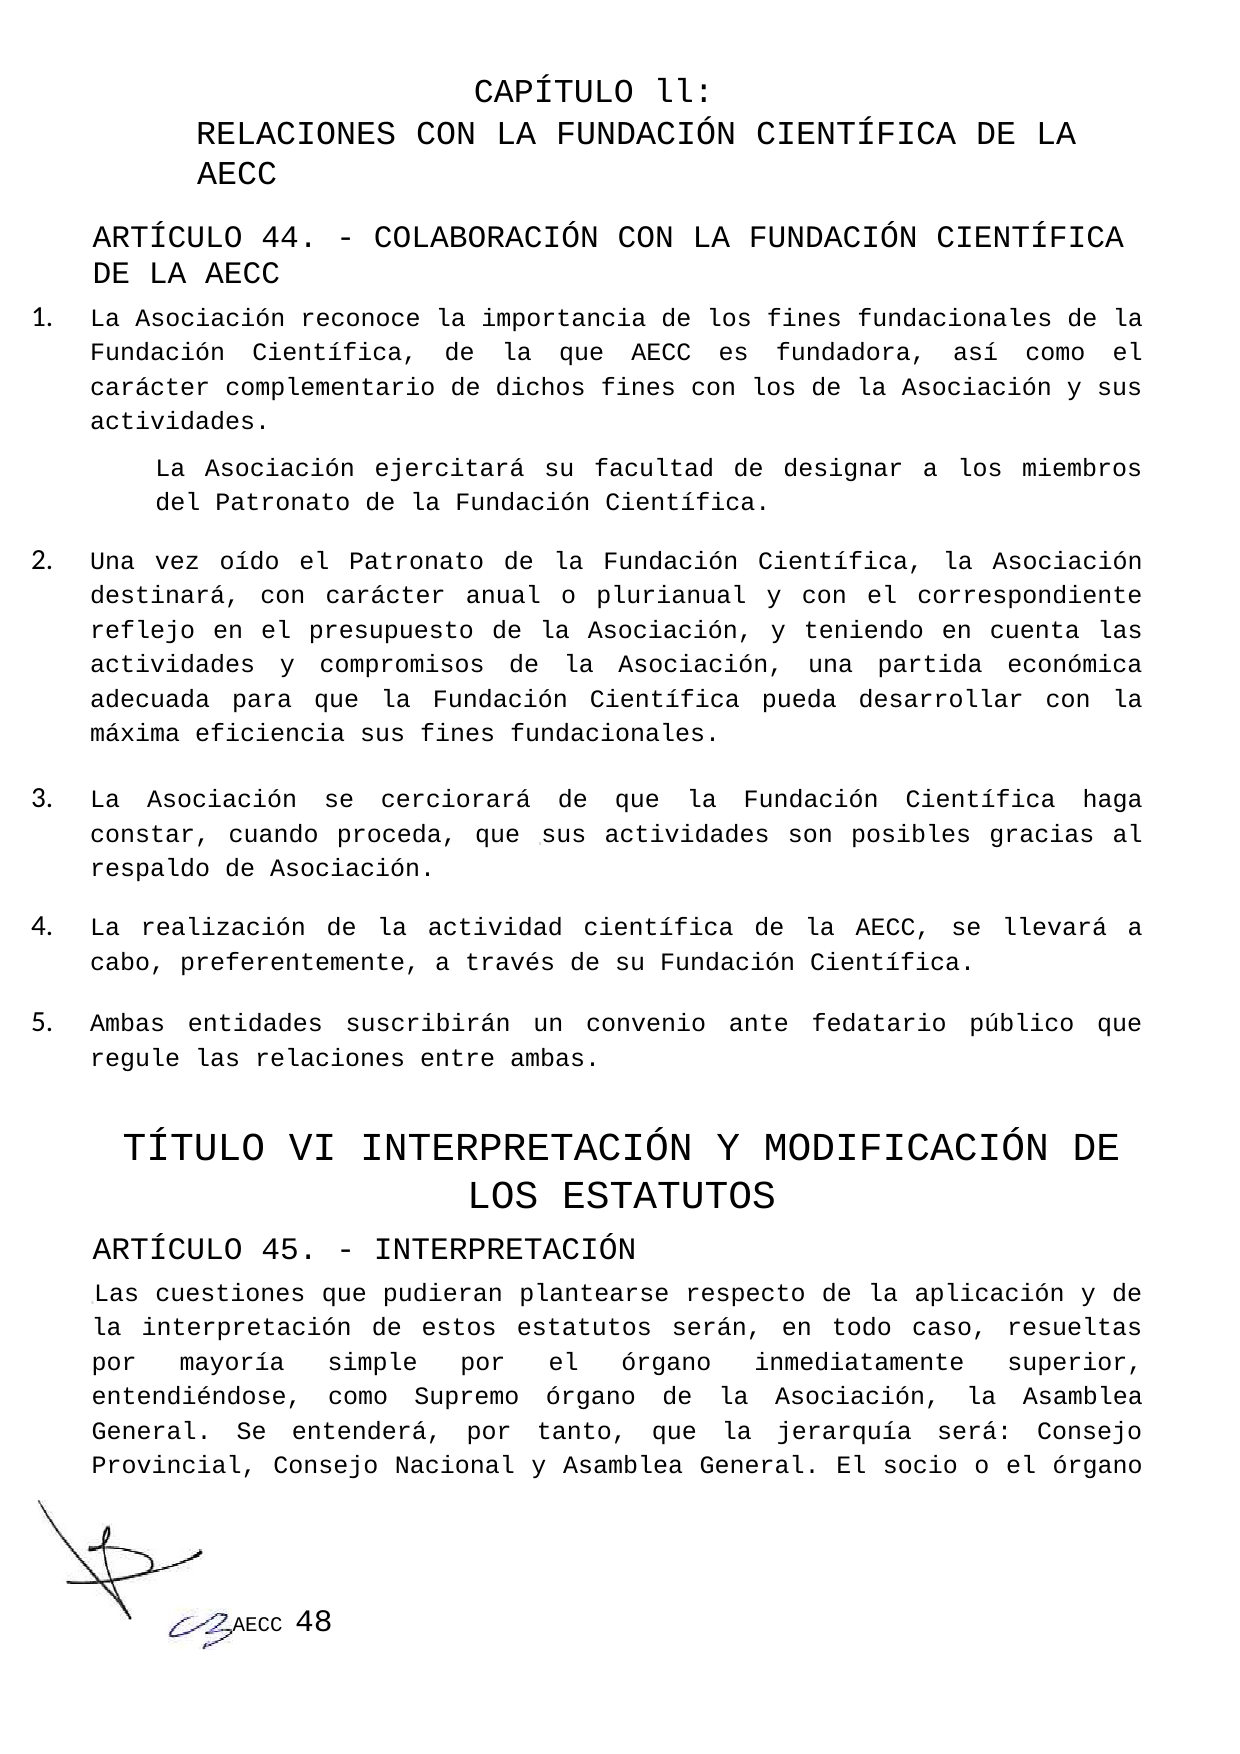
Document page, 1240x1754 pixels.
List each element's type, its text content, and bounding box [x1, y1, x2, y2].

subtitle TÍTULO VI INTERPRETACIÓN Y MODIFICACIÓN DE LOS ESTATUTOS [104, 1128, 1138, 1221]
subtitle ARTÍCULO 44. - COLABORACIÓN CON LA FUNDACIÓN CIENTÍFICA DE LA AECC [92, 221, 1144, 293]
text Las cuestiones que pudieran plantearse respecto de la aplicación y de la interpretación de estos estatutos serán, en todo caso, resueltas por mayoría simple por el órgano inmediatamente superior, entendiéndose, como Supremo órgano de la Asociación, la Asamblea General. Se entenderá, por tanto, que la jerarquía será: Consejo Provincial, Consejo Nacional y Asamblea General. El socio o el órgano [91, 1280, 1143, 1481]
subtitle ARTÍCULO 45. - INTERPRETACIÓN [92, 1234, 1144, 1269]
list Ambas entidades suscribirán un convenio ante fedatario público que regule las relaciones entre ambas. [31, 1003, 1143, 1074]
text CAPÍTULO ll: [103, 75, 1084, 113]
text RELACIONES CON LA FUNDACIÓN CIENTÍFICA DE LA AECC [196, 117, 1144, 195]
list La Asociación reconoce la importancia de los fines fundacionales de la Fundación Científica, de la que AECC es fundadora, así como el carácter complementario de dichos fines con los de la Asociación y sus actividades. [31, 298, 1143, 437]
text La Asociación ejercitará su facultad de designar a los miembros del Patronato de la Fundación Científica. [155, 455, 1143, 518]
list La realización de la actividad científica de la AECC, se llevará a cabo, preferentemente, a través de su Fundación Científica. [31, 907, 1143, 978]
list La Asociación se cerciorará de que la Fundación Científica haga constar, cuando proceda, que sus actividades son posibles gracias al respaldo de Asociación. [31, 779, 1143, 884]
list Una vez oído el Patronato de la Fundación Científica, la Asociación destinará, con carácter anual o plurianual y con el correspondiente reflejo en el presupuesto de la Asociación, y teniendo en cuenta las actividades y compromisos de la Asociación, una partida económica adecuada para que la Fundación Científica pueda desarrollar con la máxima eficiencia sus fines fundacionales. [31, 541, 1143, 749]
